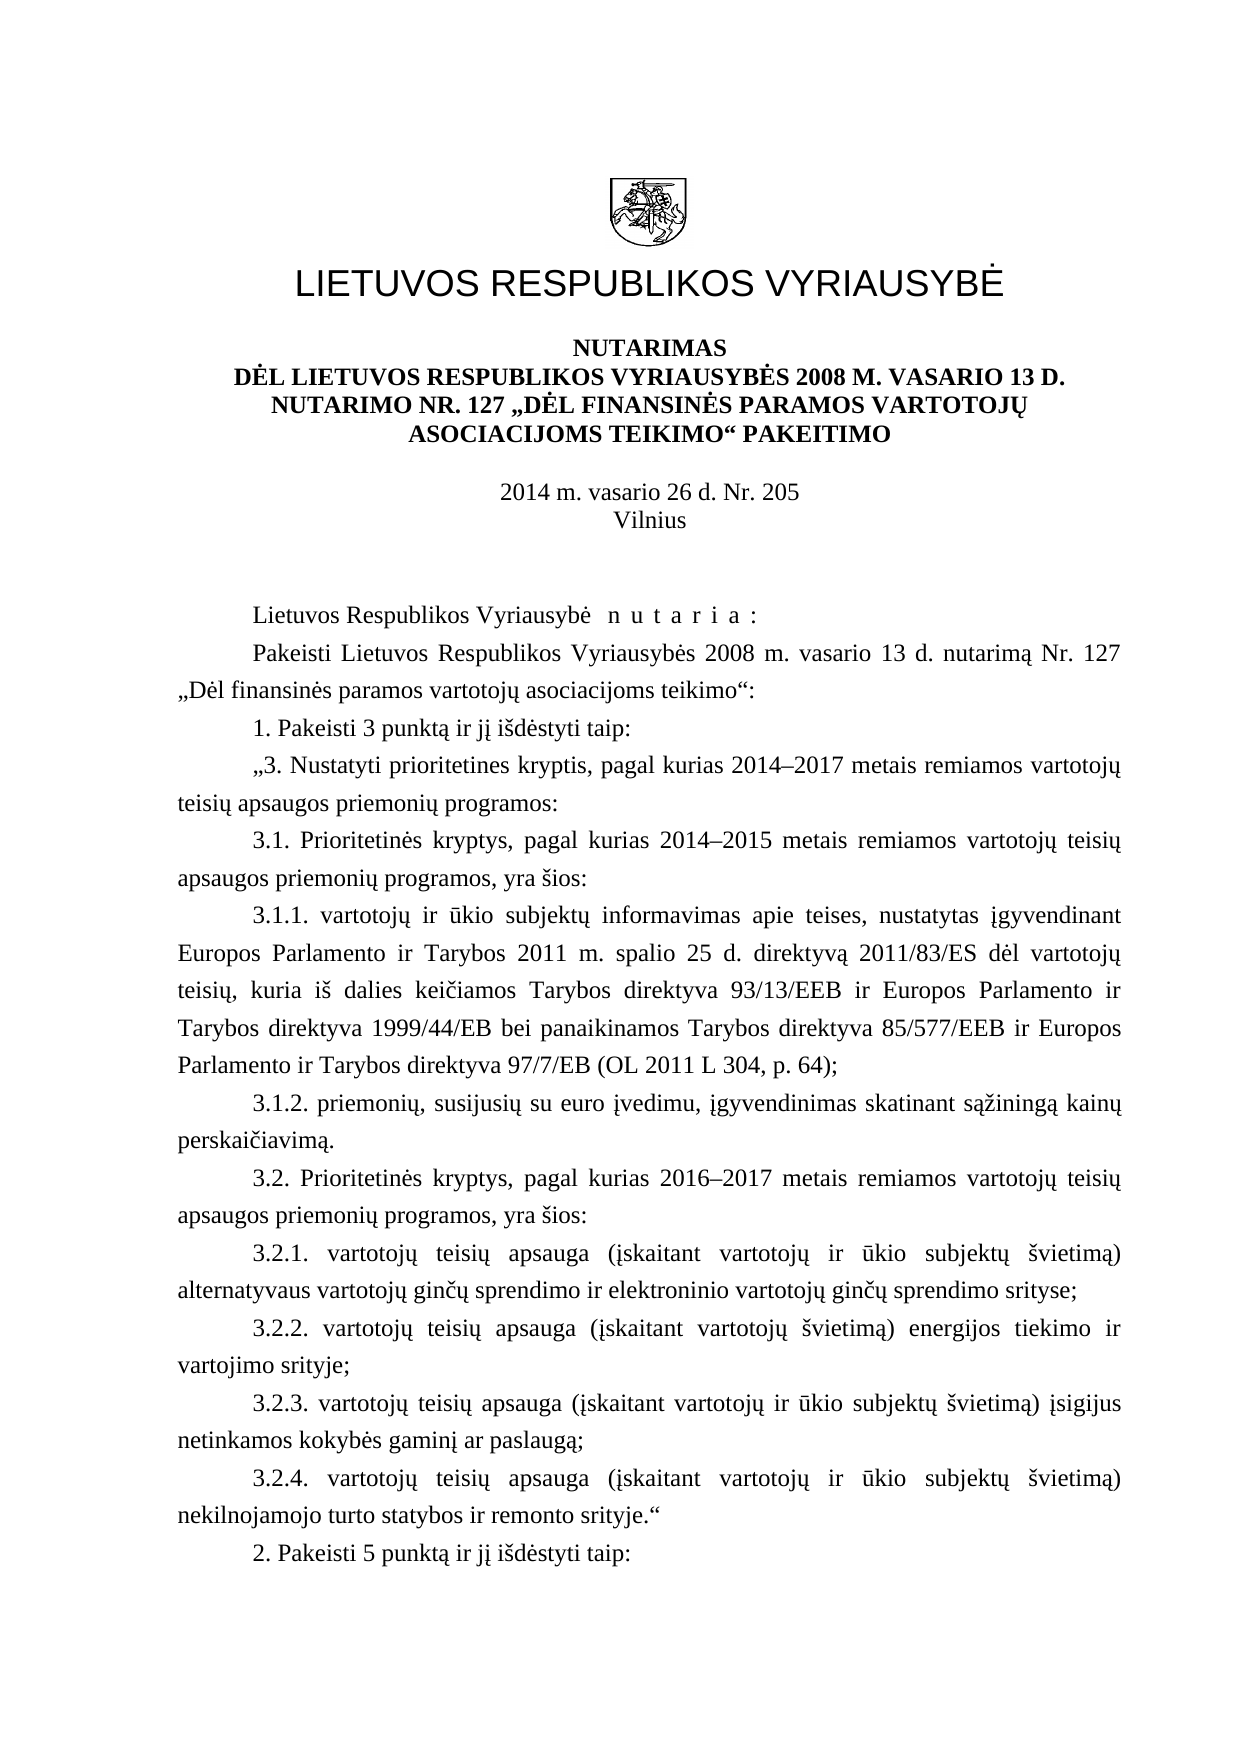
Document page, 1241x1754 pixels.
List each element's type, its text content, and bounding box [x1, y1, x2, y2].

text 3.2. Prioritetinės kryptys, pagal kurias 2016–2017 metais remiamos vartotojų teisių apsaugos priemonių programos, yra šios: [177, 1154, 1122, 1229]
text 3.2.2. vartotojų teisių apsauga (įskaitant vartotojų švietimą) energijos tiekimo ir vartojimo srityje; [177, 1304, 1122, 1379]
text „3. Nustatyti prioritetines kryptis, pagal kurias 2014–2017 metais remiamos vartotojų teisių apsaugos priemonių programos: [177, 742, 1122, 817]
text 3.2.1. vartotojų teisių apsauga (įskaitant vartotojų ir ūkio subjektų švietimą) alternatyvaus vartotojų ginčų sprendimo ir elektroninio vartotojų ginčų sprendimo srityse; [177, 1229, 1122, 1304]
text 1. Pakeisti 3 punktą ir jį išdėstyti taip: [177, 704, 1122, 742]
text Pakeisti Lietuvos Respublikos Vyriausybės 2008 m. vasario 13 d. nutarimą Nr. 127 „Dėl finansinės paramos vartotojų asociacijoms teikimo“: [177, 629, 1122, 704]
text Dėl LIETUVOS RESPUBLIKOS VYRIAUSYBĖS 2008 M. VASARIO 13 D. NUTARIMO NR. 127 „DĖL FINANSINĖS PARAMOS VARTOTOJŲ ASOCIACIJOMS TEIKIMO“ PAKEITIMO [177, 362, 1122, 448]
text 2. Pakeisti 5 punktą ir jį išdėstyti taip: [177, 1529, 1122, 1567]
text Lietuvos Respublikos Vyriausybė [177, 261, 1122, 304]
text 3.2.4. vartotojų teisių apsauga (įskaitant vartotojų ir ūkio subjektų švietimą) nekilnojamojo turto statybos ir remonto srityje.“ [177, 1454, 1122, 1529]
text 3.1.1. vartotojų ir ūkio subjektų informavimas apie teises, nustatytas įgyvendinant Europos Parlamento ir Tarybos 2011 m. spalio 25 d. direktyvą 2011/83/ES dėl vartotojų teisių, kuria iš dalies keičiamos Tarybos direktyva 93/13/EEB ir Europos Parlamento ir Tarybos direktyva 1999/44/EB bei panaikinamos Tarybos direktyva 85/577/EEB ir Europos Parlamento ir Tarybos direktyva 97/7/EB (OL 2011 L 304, p. 64); [177, 892, 1122, 1079]
text 2014 m. vasario 26 d. Nr. 205 Vilnius [177, 477, 1122, 534]
text Lietuvos Respublikos Vyriausybė nutaria: [177, 592, 1122, 629]
text 3.2.3. vartotojų teisių apsauga (įskaitant vartotojų ir ūkio subjektų švietimą) įsigijus netinkamos kokybės gaminį ar paslaugą; [177, 1379, 1122, 1454]
text 3.1.2. priemonių, susijusių su euro įvedimu, įgyvendinimas skatinant sąžiningą kainų perskaičiavimą. [177, 1079, 1122, 1154]
text nutarimas [177, 333, 1122, 362]
text 3.1. Prioritetinės kryptys, pagal kurias 2014–2015 metais remiamos vartotojų teisių apsaugos priemonių programos, yra šios: [177, 817, 1122, 892]
